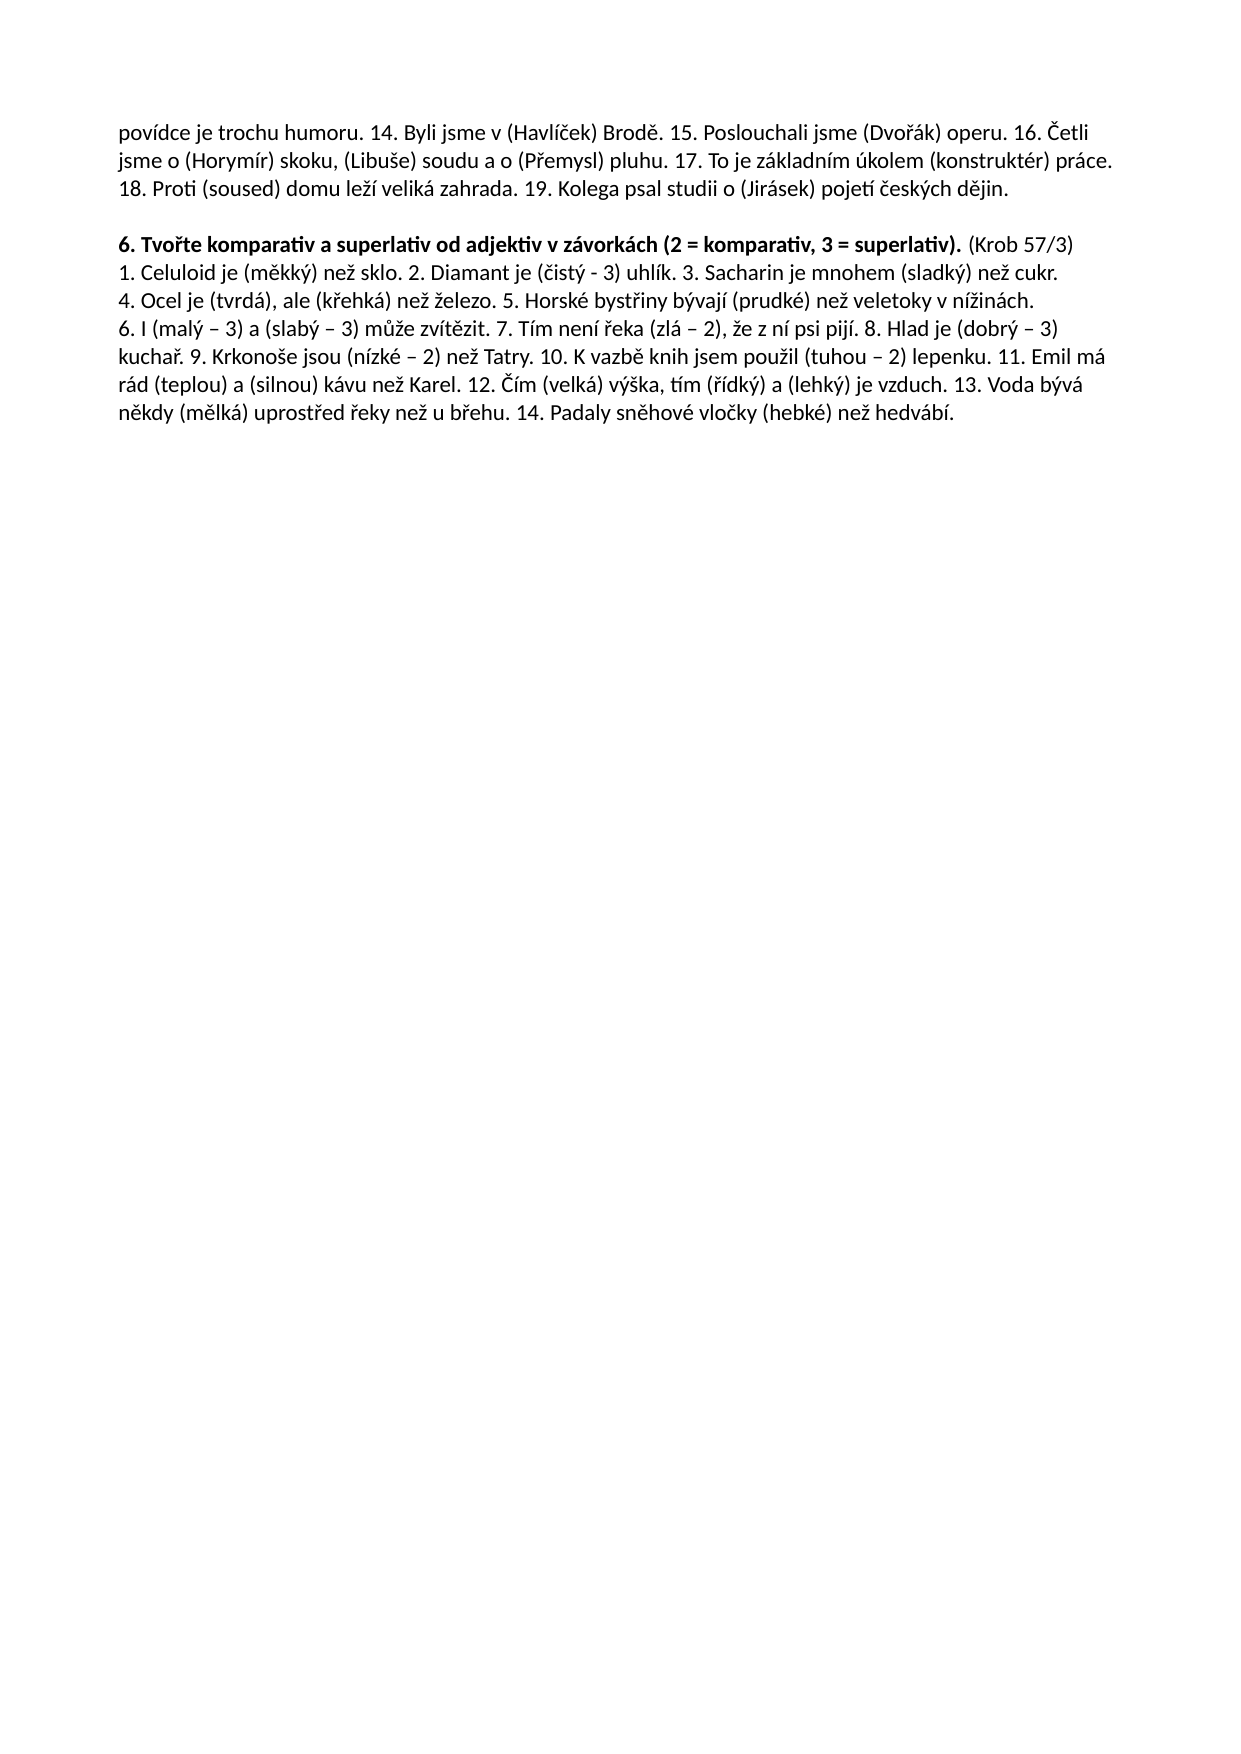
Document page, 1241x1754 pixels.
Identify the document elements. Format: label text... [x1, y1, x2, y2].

text povídce je trochu humoru. 14. Byli jsme v (Havlíček) Brodě. 15. Poslouchali jsme (Dvořák) operu. 16. Četli jsme o (Horymír) skoku, (Libuše) soudu a o (Přemysl) pluhu. 17. To je základním úkolem (konstruktér) práce. 18. Proti (soused) domu leží veliká zahrada. 19. Kolega psal studii o (Jirásek) pojetí českých dějin. [118, 118, 1122, 202]
text 1. Celuloid je (měkký) než sklo. 2. Diamant je (čistý - 3) uhlík. 3. Sacharin je mnohem (sladký) než cukr. 4. Ocel je (tvrdá), ale (křehká) než železo. 5. Horské bystřiny bývají (prudké) než veletoky v nížinách. 6. I (malý – 3) a (slabý – 3) může zvítězit. 7. Tím není řeka (zlá – 2), že z ní psi pijí. 8. Hlad je (dobrý – 3) kuchař. 9. Krkonoše jsou (nízké – 2) než Tatry. 10. K vazbě knih jsem použil (tuhou – 2) lepenku. 11. Emil má rád (teplou) a (silnou) kávu než Karel. 12. Čím (velká) výška, tím (řídký) a (lehký) je vzduch. 13. Voda bývá někdy (mělká) uprostřed řeky než u břehu. 14. Padaly sněhové vločky (hebké) než hedvábí. [118, 258, 1122, 426]
text 6. Tvořte komparativ a superlativ od adjektiv v závorkách (2 = komparativ, 3 = superlativ). (Krob 57/3) [118, 230, 1122, 258]
